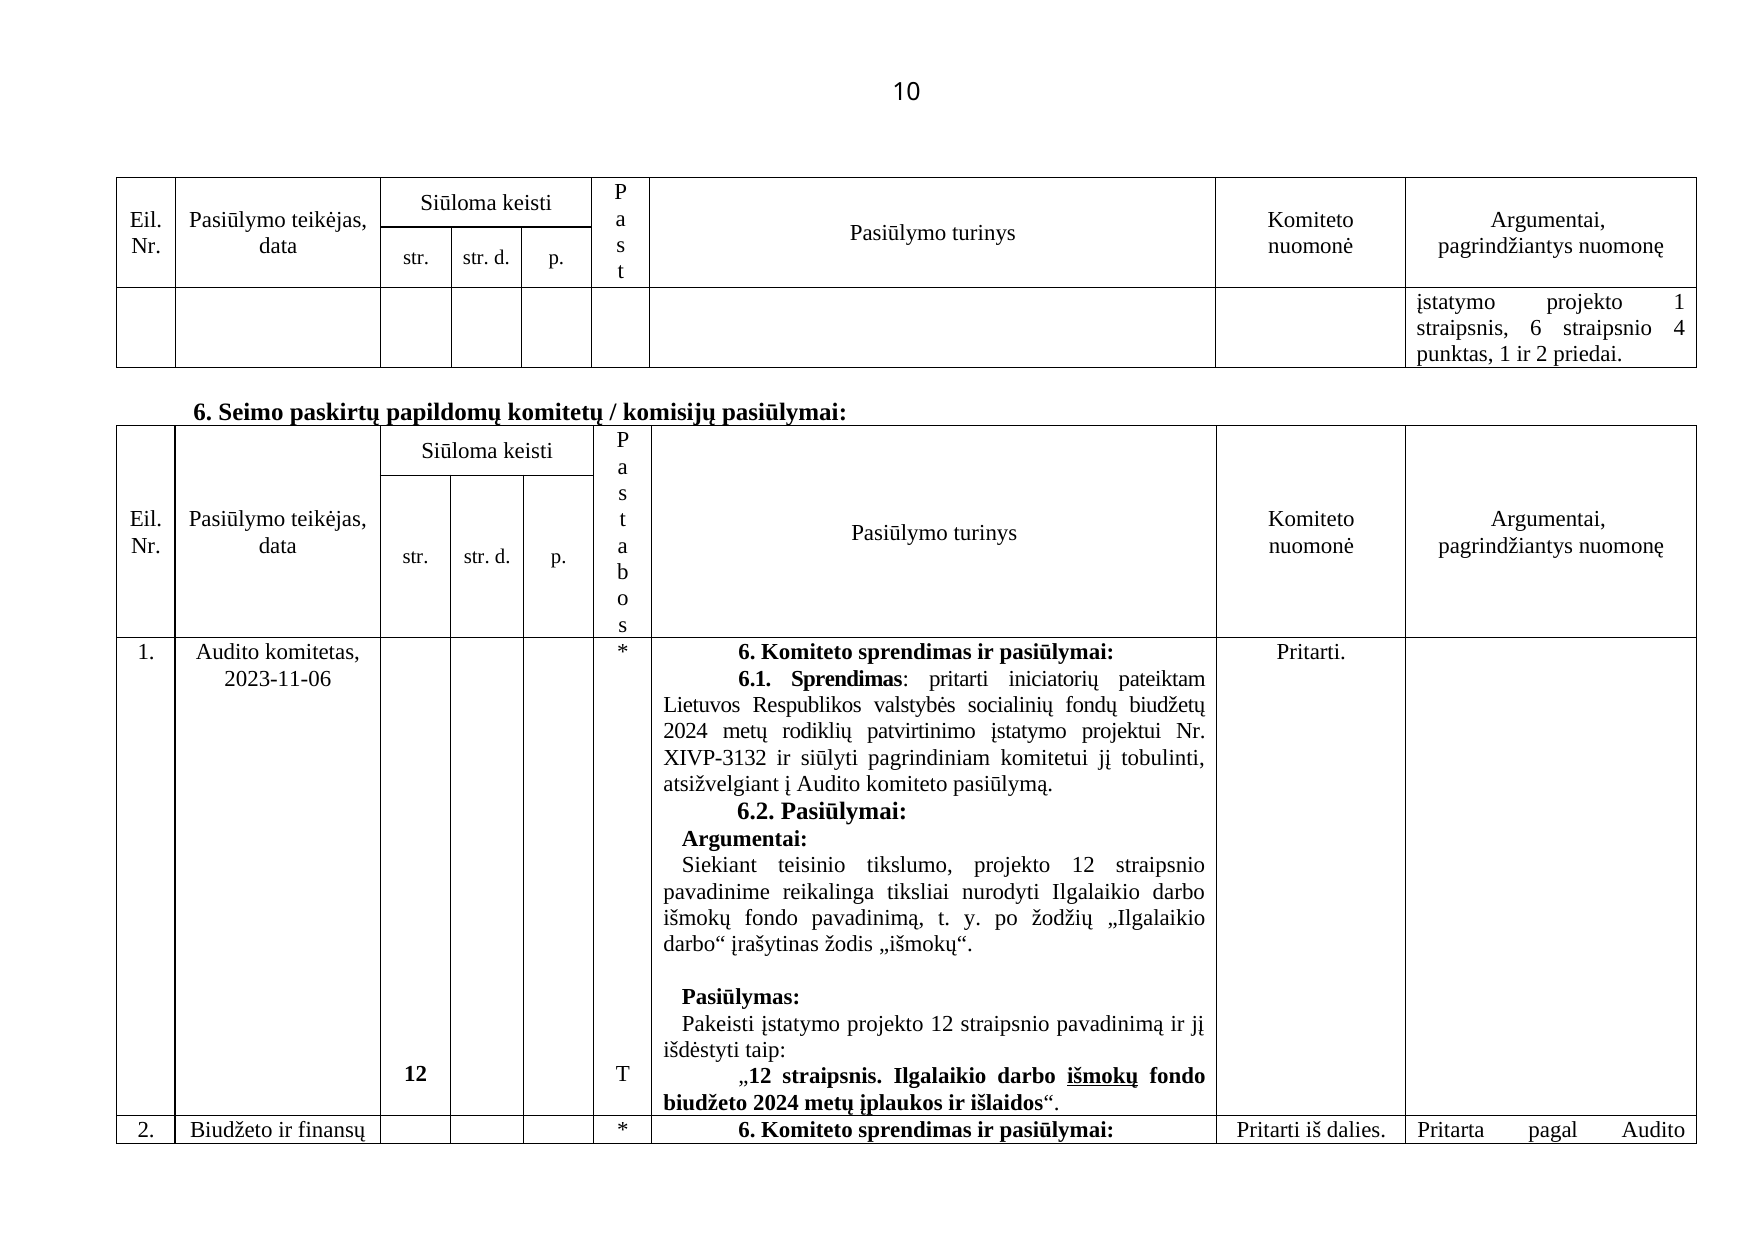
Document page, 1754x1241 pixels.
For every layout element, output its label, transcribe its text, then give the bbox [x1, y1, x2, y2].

table_header Pasiūlymo turinys [650, 178, 1215, 287]
table_cell [650, 288, 1215, 367]
table_header Eil. Nr. [117, 178, 175, 287]
table_header Eil. Nr. [117, 426, 174, 637]
table_cell [381, 288, 451, 367]
table_cell 6. Komiteto sprendimas ir pasiūlymai: [652, 1116, 1216, 1142]
table_header Argumentai, pagrindžiantys nuomonę [1406, 178, 1696, 287]
table_cell [451, 638, 523, 1115]
table_cell [452, 288, 521, 367]
table_cell str. d. [451, 476, 523, 637]
table_header Pasiūlymo teikėjas, data [176, 426, 380, 637]
table_header Komiteto nuomonė [1216, 178, 1405, 287]
table_header Pastabos [594, 426, 651, 637]
table_cell p. [522, 228, 591, 287]
table_cell [524, 638, 593, 1115]
table_cell Audito komitetas, 2023-11-06 [176, 638, 380, 1115]
table_cell 1. [117, 638, 174, 1115]
table_cell 2. [117, 1116, 174, 1142]
table_header Pasiūlymo teikėjas, data [176, 178, 380, 287]
table_cell 6. Komiteto sprendimas ir pasiūlymai: 6.1. Sprendimas: pritarti iniciatorių pateiktam Lietuvos Respublikos valstybės socialinių fondų biudžetų 2024 metų rodiklių patvirtinimo įstatymo projektui Nr. XIVP-3132 ir siūlyti pagrindiniam komitetui jį tobulinti, atsižvelgiant į Audito komiteto pasiūlymą. 6.2. Pasiūlymai: Argumentai: Siekiant teisinio tikslumo, projekto 12 straipsnio pavadinime reikalinga tiksliai nurodyti Ilgalaikio darbo išmokų fondo pavadinimą, t. y. po žodžių „Ilgalaikio darbo“ įrašytinas žodis „išmokų“. Pasiūlymas: Pakeisti įstatymo projekto 12 straipsnio pavadinimą ir jį išdėstyti taip: „12 straipsnis. Ilgalaikio darbo išmokų fondo biudžeto 2024 metų įplaukos ir išlaidos“. [652, 638, 1216, 1115]
table_cell Pritarta pagal Audito [1406, 1116, 1696, 1142]
table_cell [524, 1116, 593, 1142]
table_cell * [594, 1116, 651, 1142]
table_cell * T [594, 638, 651, 1115]
table_cell Biudžeto ir finansų [176, 1116, 380, 1142]
table_header Siūloma keisti [381, 178, 591, 226]
table_header Pasiūlymo turinys [652, 426, 1216, 637]
table_cell Pritarti iš dalies. [1217, 1116, 1405, 1142]
table_cell [176, 288, 380, 367]
table_cell [522, 288, 591, 367]
table_header Komiteto nuomonė [1217, 426, 1405, 637]
table_header Siūloma keisti [381, 426, 593, 474]
table_cell [117, 288, 175, 367]
table_cell [451, 1116, 523, 1142]
table_cell [592, 288, 649, 367]
table_cell str. [381, 476, 450, 637]
table_cell [1216, 288, 1405, 367]
table_header Pastabos [592, 178, 649, 287]
table_cell įstatymo projekto 1 straipsnis, 6 straipsnio 4 punktas, 1 ir 2 priedai. [1406, 288, 1696, 367]
table_cell [1406, 638, 1696, 1115]
table_cell str. d. [452, 228, 521, 287]
table_cell str. [381, 228, 451, 287]
subtitle 6. Seimo paskirtų papildomų komitetų / komisijų pasiūlymai: [118, 397, 1695, 425]
table_cell p. [524, 476, 593, 637]
table_header Argumentai, pagrindžiantys nuomonę [1406, 426, 1696, 637]
table_cell Pritarti. [1217, 638, 1405, 1115]
table_cell 12 [381, 638, 450, 1115]
table_cell [381, 1116, 450, 1142]
